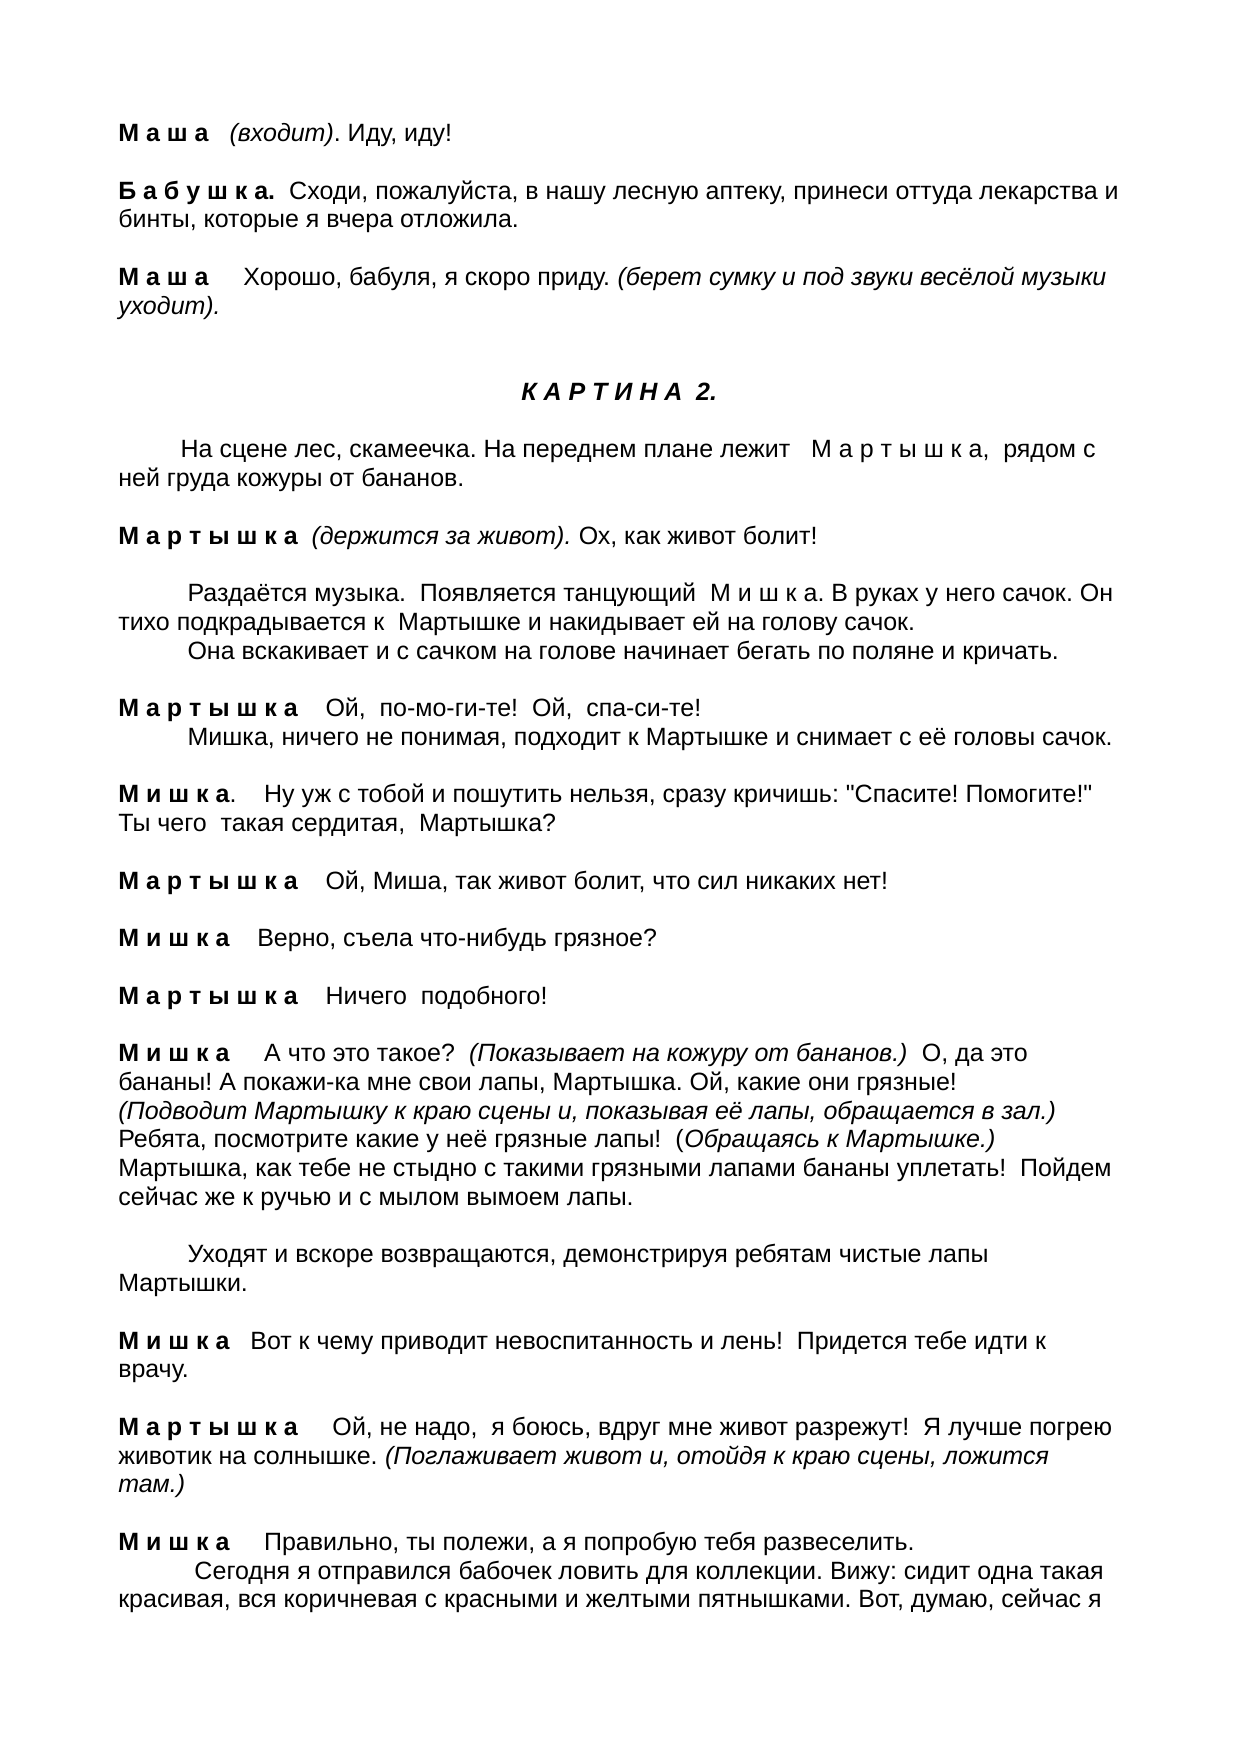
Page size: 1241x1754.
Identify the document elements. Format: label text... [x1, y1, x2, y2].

text Раздаётся музыка. Появляется танцующий М и ш к а. В руках у него сачок. Он тихо подкрадывается к Мартышке и накидывает ей на голову сачок. [118, 578, 1122, 636]
text К А Р Т И Н А 2. [118, 377, 1122, 406]
text М и ш к а Правильно, ты полежи, а я попробую тебя развеселить. [118, 1527, 1122, 1556]
text М а ш а Хорошо, бабуля, я скоро приду. (берет сумку и под звуки весёлой музыки уходит). [118, 262, 1122, 319]
text М а р т ы ш к а Ничего подобного! [118, 981, 1122, 1009]
text М и ш к а Верно, съела что-нибудь грязное? [118, 923, 1122, 952]
text М и ш к а А что это такое? (Показывает на кожуру от бананов.) О, да это бананы! А покажи-ка мне свои лапы, Мартышка. Ой, какие они грязные! [118, 1038, 1122, 1096]
text М а ш а (входит). Иду, иду! [118, 118, 1122, 147]
text (Подводит Мартышку к краю сцены и, показывая её лапы, обращается в зал.) Ребята, посмотрите какие у неё грязные лапы! (Обращаясь к Мартышке.) Мартышка, как тебе не стыдно с такими грязными лапами бананы уплетать! Пойдем сейчас же к ручью и с мылом вымоем лапы. [118, 1096, 1122, 1211]
text Сегодня я отправился бабочек ловить для коллекции. Вижу: сидит одна такая красивая, вся коричневая с красными и желтыми пятнышками. Вот, думаю, сейчас я [118, 1556, 1122, 1613]
text Уходят и вскоре возвращаются, демонстрируя ребятам чистые лапы Мартышки. [118, 1239, 1122, 1297]
text М и ш к а Вот к чему приводит невоспитанность и лень! Придется тебе идти к врачу. [118, 1326, 1122, 1383]
text На сцене лес, скамеечка. На переднем плане лежит М а р т ы ш к а, рядом с ней груда кожуры от бананов. [118, 434, 1122, 492]
text М а р т ы ш к а (держится за живот). Ох, как живот болит! [118, 521, 1122, 549]
text Б а б у ш к а. Сходи, пожалуйста, в нашу лесную аптеку, принеси оттуда лекарства и бинты, которые я вчера отложила. [118, 176, 1122, 233]
text М а р т ы ш к а Ой, Миша, так живот болит, что сил никаких нет! [118, 866, 1122, 894]
text Она вскакивает и с сачком на голове начинает бегать по поляне и кричать. [118, 636, 1122, 664]
text М а р т ы ш к а Ой, не надо, я боюсь, вдруг мне живот разрежут! Я лучше погрею животик на солнышке. (Поглаживает живот и, отойдя к краю сцены, ложится там.) [118, 1412, 1122, 1498]
text Мишка, ничего не понимая, подходит к Мартышке и снимает с её головы сачок. [118, 722, 1122, 751]
text М и ш к а. Ну уж с тобой и пошутить нельзя, сразу кричишь: "Спасите! Помогите!" Ты чего такая сердитая, Мартышка? [118, 779, 1122, 837]
text М а р т ы ш к а Ой, по-мо-ги-те! Ой, спа-си-те! [118, 693, 1122, 722]
